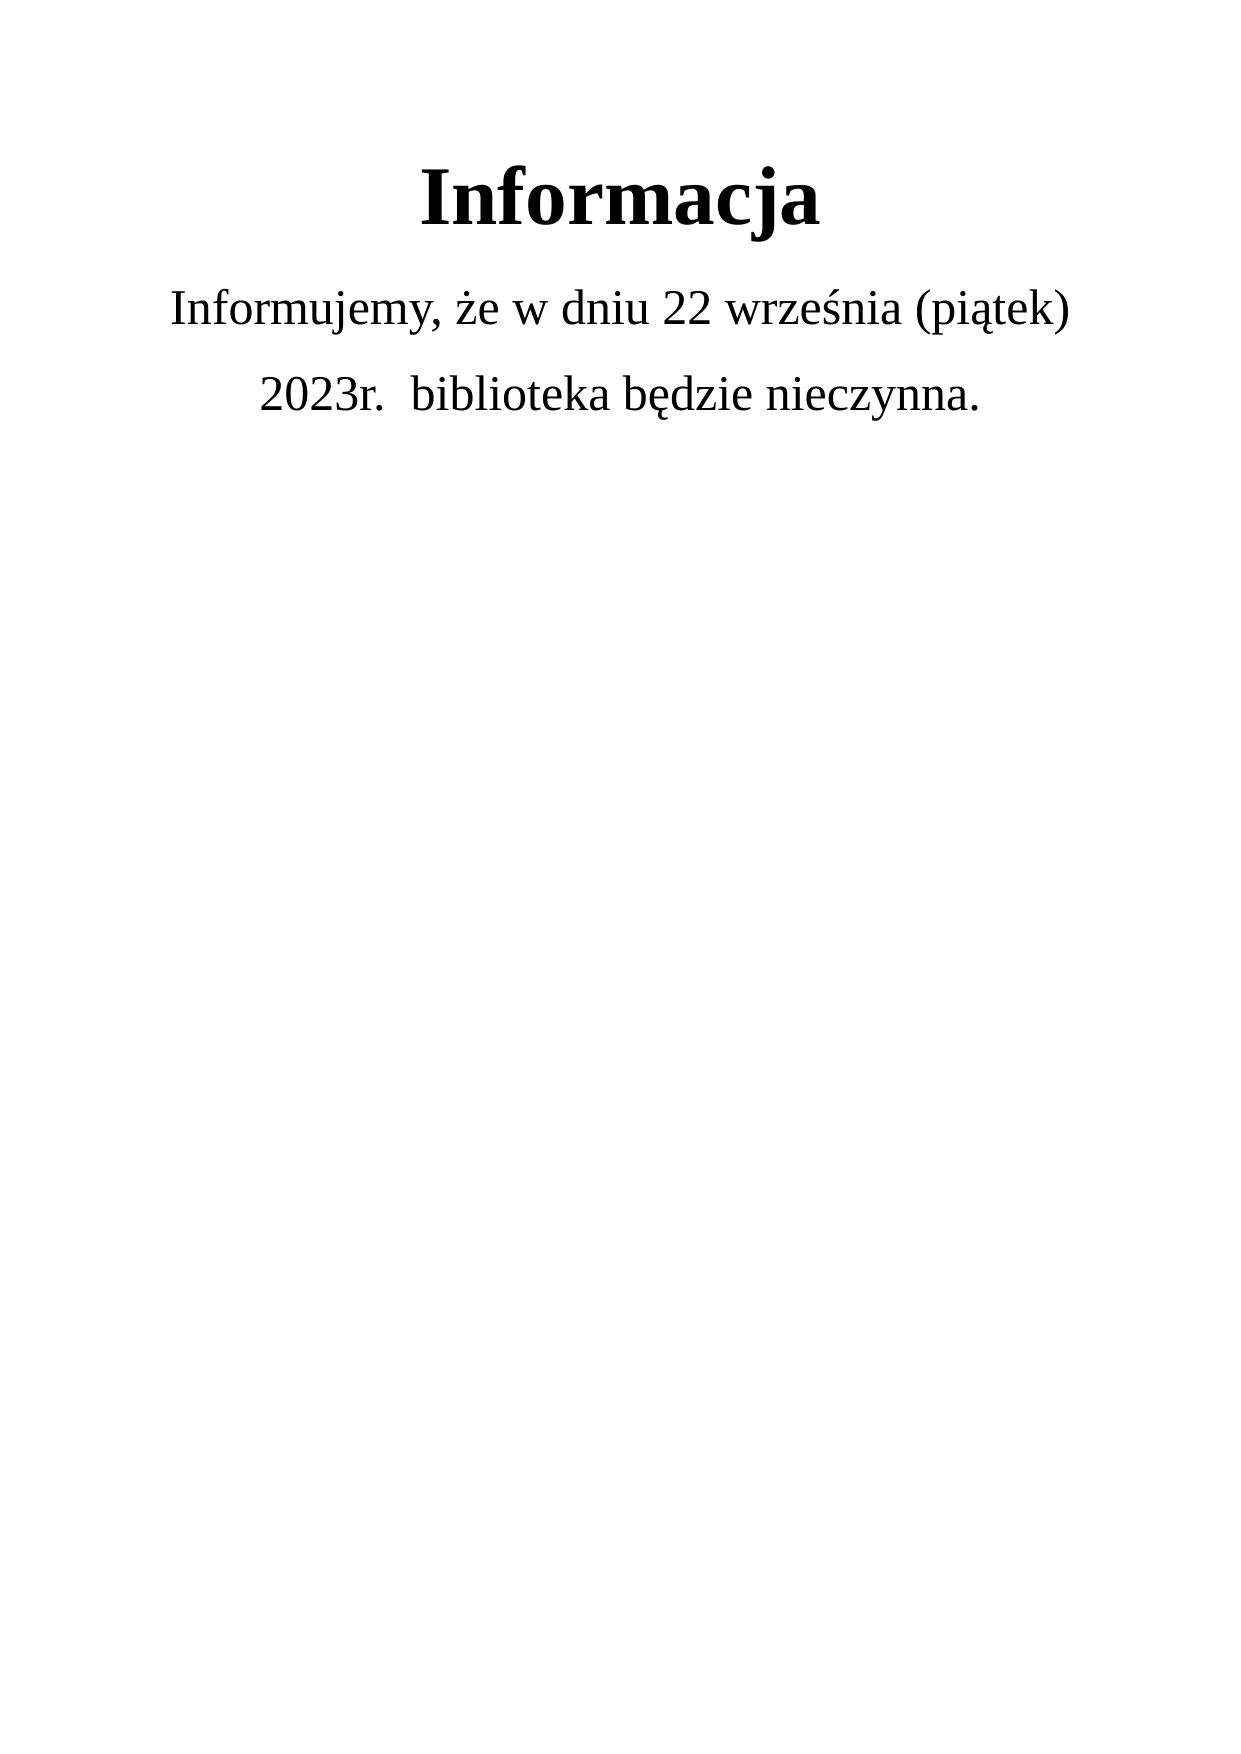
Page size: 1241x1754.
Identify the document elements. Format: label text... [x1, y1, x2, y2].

text Informacja [118, 147, 1122, 243]
text Informujemy, że w dniu 22 września (piątek) 2023r. biblioteka będzie nieczynna. [118, 277, 1122, 421]
